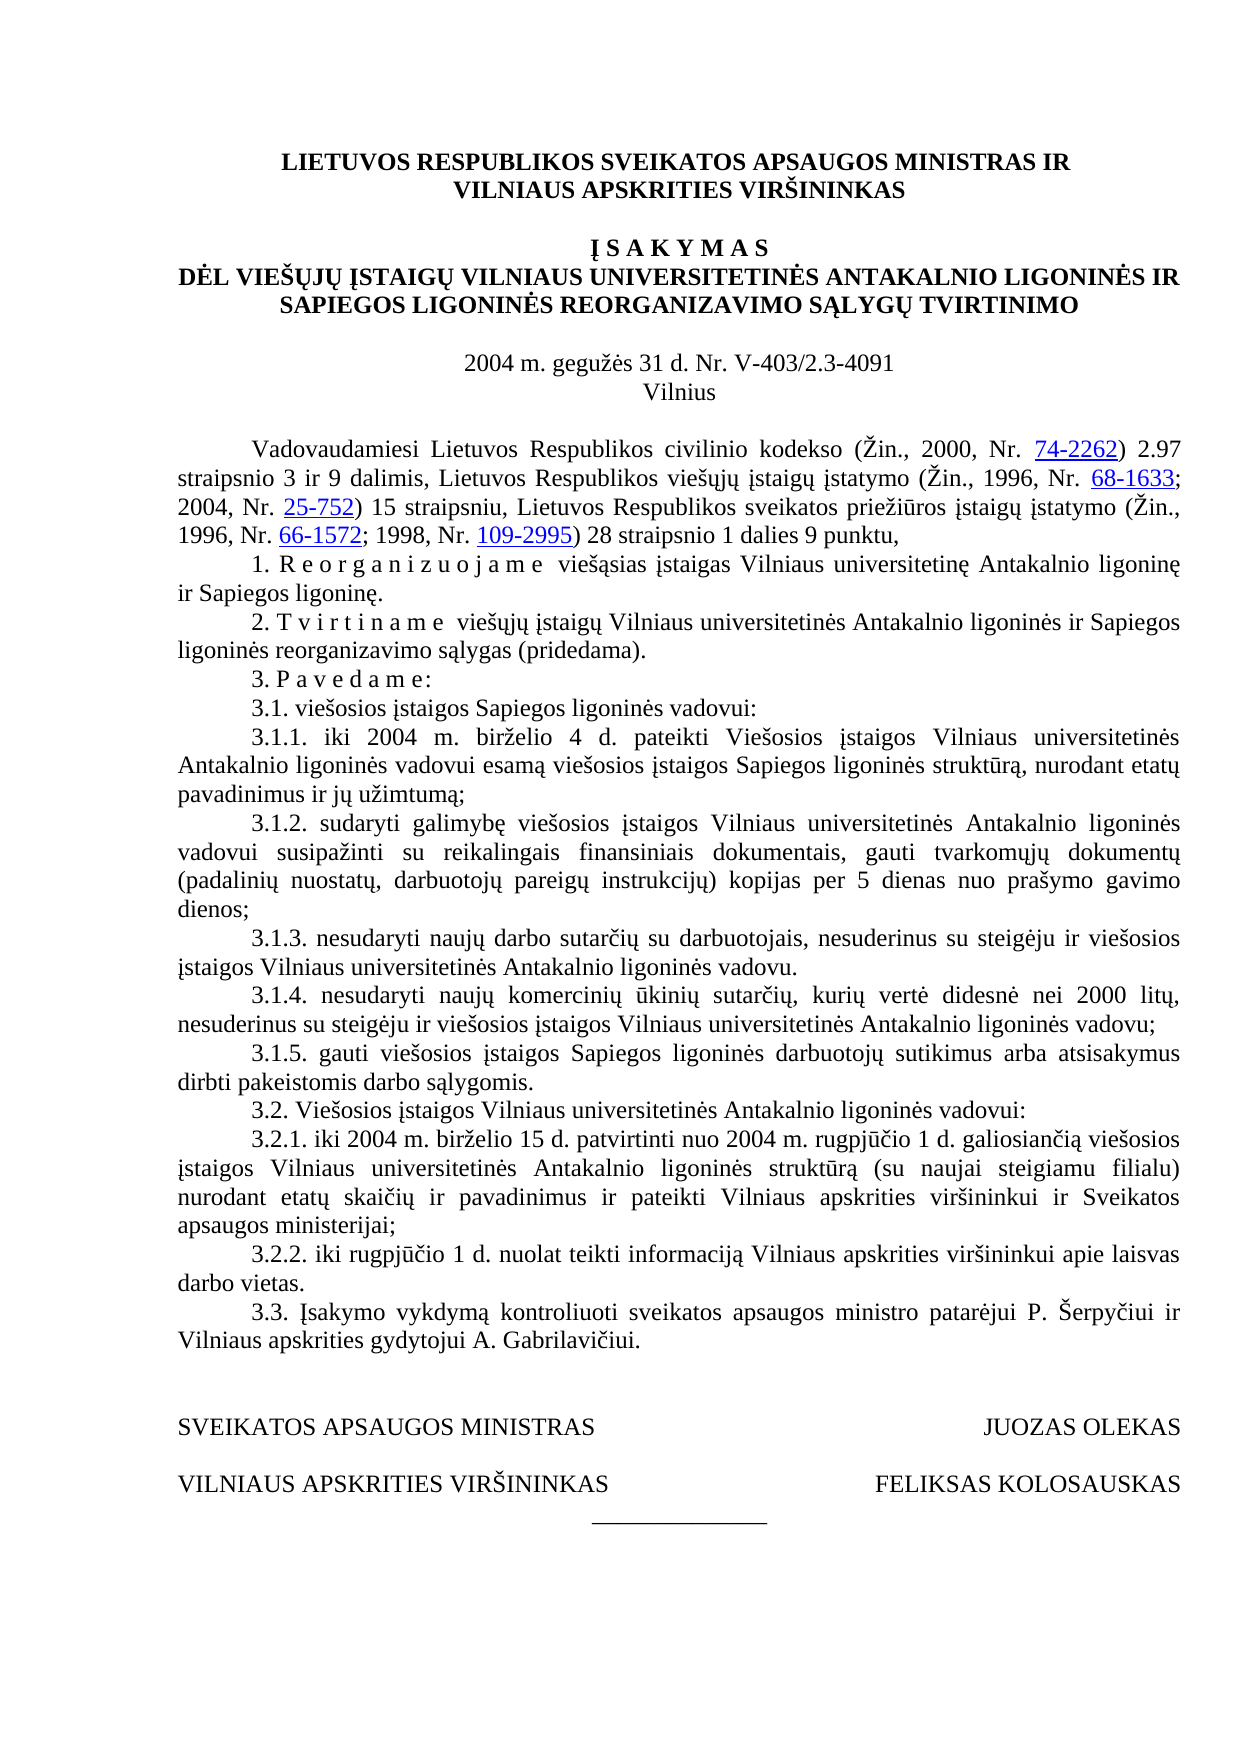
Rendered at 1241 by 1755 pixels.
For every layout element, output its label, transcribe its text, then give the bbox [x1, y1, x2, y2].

text 3.2.2. iki rugpjūčio 1 d. nuolat teikti informaciją Vilniaus apskrities viršininkui apie laisvas darbo vietas. [177, 1239, 1181, 1297]
text Į S A K Y M A S [177, 233, 1181, 262]
text SVEIKATOS APSAUGOS MINISTRAS JUOZAS OLEKAS [177, 1412, 1181, 1441]
text VILNIAUS APSKRITIES VIRŠININKAS FELIKSAS KOLOSAUSKAS [177, 1469, 1181, 1498]
text 3.1.2. sudaryti galimybę viešosios įstaigos Vilniaus universitetinės Antakalnio ligoninės vadovui susipažinti su reikalingais finansiniais dokumentais, gauti tvarkomųjų dokumentų (padalinių nuostatų, darbuotojų pareigų instrukcijų) kopijas per 5 dienas nuo prašymo gavimo dienos; [177, 808, 1181, 923]
text 3.1.1. iki 2004 m. birželio 4 d. pateikti Viešosios įstaigos Vilniaus universitetinės Antakalnio ligoninės vadovui esamą viešosios įstaigos Sapiegos ligoninės struktūrą, nurodant etatų pavadinimus ir jų užimtumą; [177, 722, 1181, 808]
text LIETUVOS RESPUBLIKOS SVEIKATOS APSAUGOS MINISTRAS IR [177, 147, 1181, 176]
text 3.Pavedame: [177, 664, 1181, 693]
text VILNIAUS APSKRITIES VIRŠININKAS [177, 176, 1181, 204]
text 3.1.5. gauti viešosios įstaigos Sapiegos ligoninės darbuotojų sutikimus arba atsisakymus dirbti pakeistomis darbo sąlygomis. [177, 1038, 1181, 1096]
text 3.2. Viešosios įstaigos Vilniaus universitetinės Antakalnio ligoninės vadovui: [177, 1096, 1181, 1124]
text ______________ [177, 1498, 1181, 1527]
text Vadovaudamiesi Lietuvos Respublikos civilinio kodekso (Žin., 2000, Nr. 74-2262) 2.97 straipsnio 3 ir 9 dalimis, Lietuvos Respublikos viešųjų įstaigų įstatymo (Žin., 1996, Nr. 68-1633; 2004, Nr. 25-752) 15 straipsniu, Lietuvos Respublikos sveikatos priežiūros įstaigų įstatymo (Žin., 1996, Nr. 66-1572; 1998, Nr. 109-2995) 28 straipsnio 1 dalies 9 punktu, [177, 434, 1181, 549]
text 3.3. Įsakymo vykdymą kontroliuoti sveikatos apsaugos ministro patarėjui P. Šerpyčiui ir Vilniaus apskrities gydytojui A. Gabrilavičiui. [177, 1297, 1181, 1354]
text DĖL VIEŠŲJŲ ĮSTAIGŲ VILNIAUS UNIVERSITETINĖS ANTAKALNIO LIGONINĖS IR SAPIEGOS LIGONINĖS REORGANIZAVIMO SĄLYGŲ TVIRTINIMO [177, 262, 1181, 319]
text 1. Reorganizuojame viešąsias įstaigas Vilniaus universitetinę Antakalnio ligoninę ir Sapiegos ligoninę. [177, 549, 1181, 607]
text Vilnius [177, 377, 1181, 406]
text 3.1.3. nesudaryti naujų darbo sutarčių su darbuotojais, nesuderinus su steigėju ir viešosios įstaigos Vilniaus universitetinės Antakalnio ligoninės vadovu. [177, 923, 1181, 981]
text 2. Tvirtiname viešųjų įstaigų Vilniaus universitetinės Antakalnio ligoninės ir Sapiegos ligoninės reorganizavimo sąlygas (pridedama). [177, 607, 1181, 664]
text 2004 m. gegužės 31 d. Nr. V-403/2.3-4091 [177, 348, 1181, 377]
text 3.1. viešosios įstaigos Sapiegos ligoninės vadovui: [177, 693, 1181, 722]
text 3.1.4. nesudaryti naujų komercinių ūkinių sutarčių, kurių vertė didesnė nei 2000 litų, nesuderinus su steigėju ir viešosios įstaigos Vilniaus universitetinės Antakalnio ligoninės vadovu; [177, 981, 1181, 1038]
text 3.2.1. iki 2004 m. birželio 15 d. patvirtinti nuo 2004 m. rugpjūčio 1 d. galiosiančią viešosios įstaigos Vilniaus universitetinės Antakalnio ligoninės struktūrą (su naujai steigiamu filialu) nurodant etatų skaičių ir pavadinimus ir pateikti Vilniaus apskrities viršininkui ir Sveikatos apsaugos ministerijai; [177, 1124, 1181, 1239]
